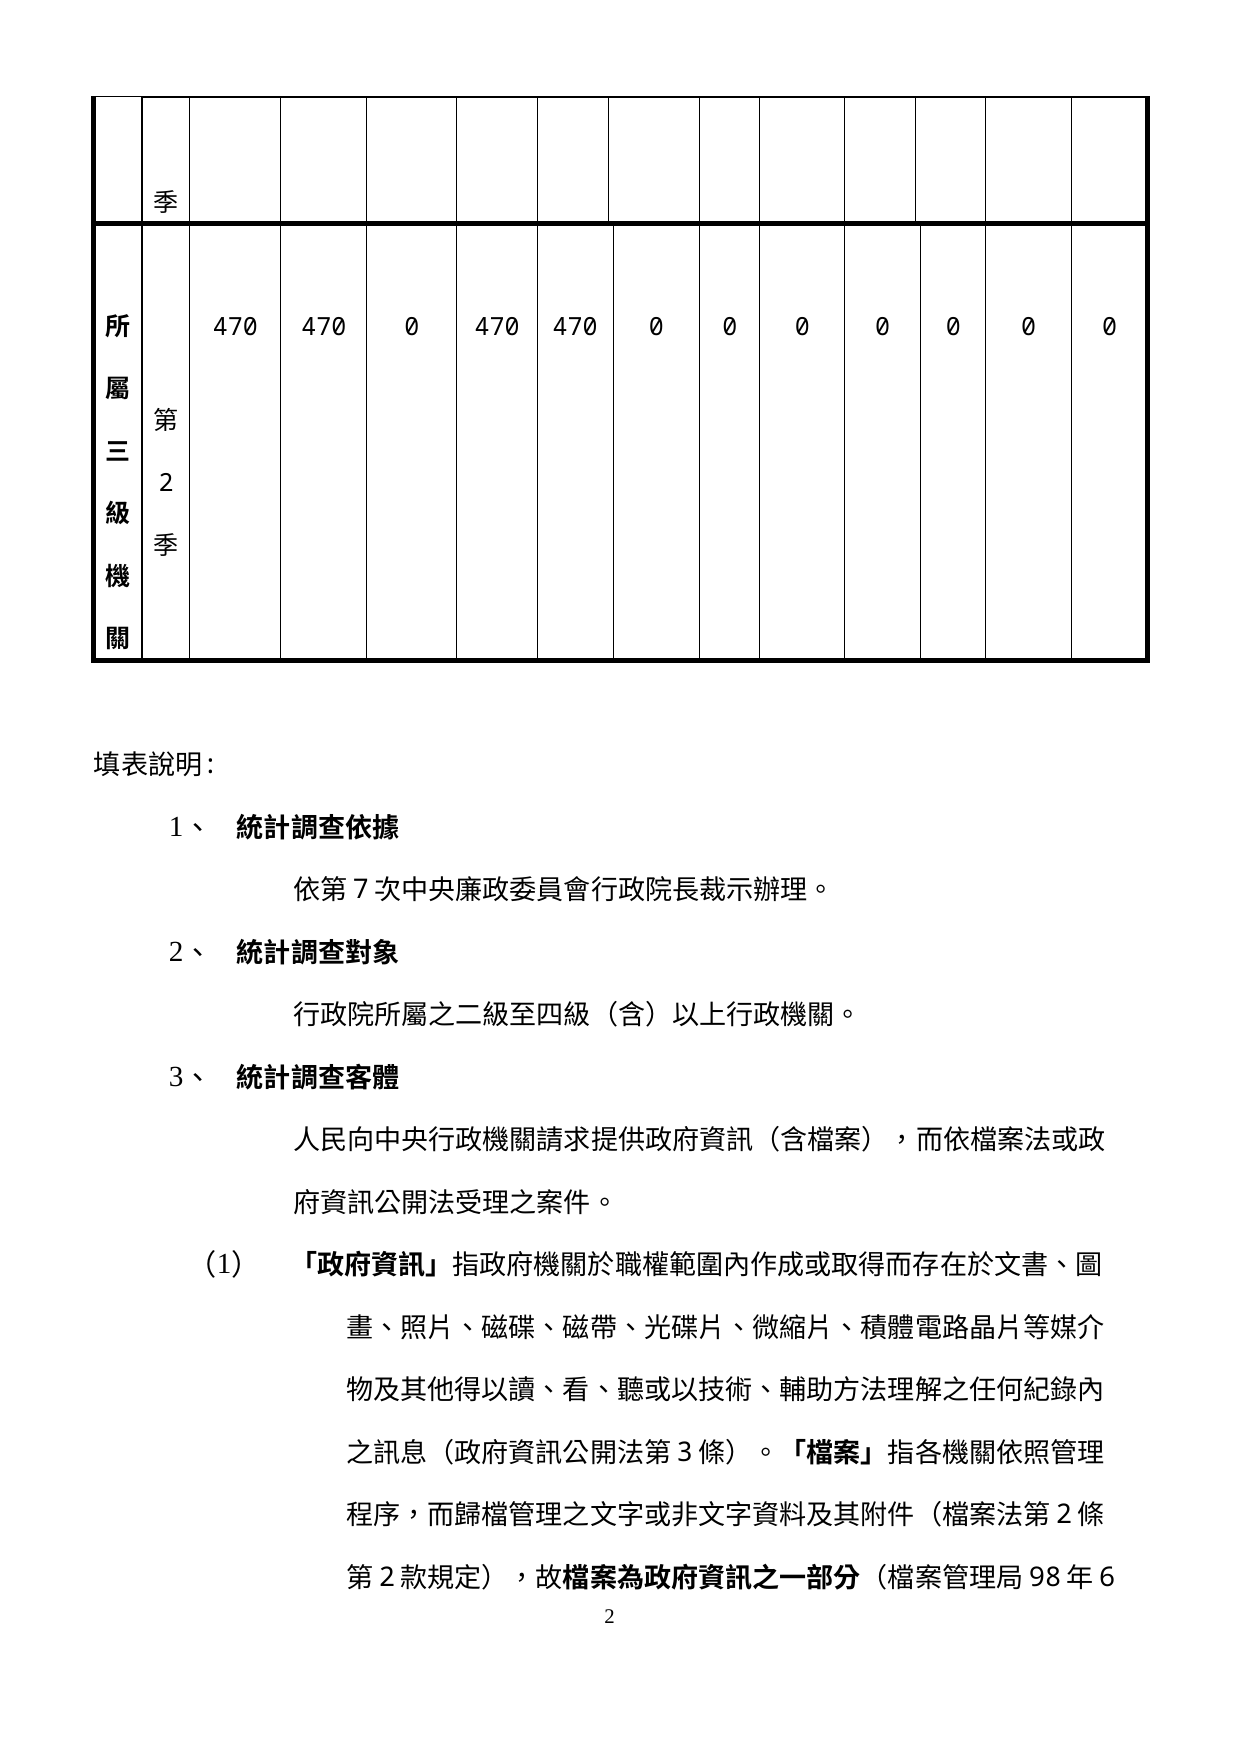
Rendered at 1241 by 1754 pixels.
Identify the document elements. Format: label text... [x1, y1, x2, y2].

table_cell [1072, 98, 1145, 221]
table_cell 470 [538, 226, 613, 658]
table_cell [609, 98, 699, 221]
table_cell 470 [281, 226, 366, 658]
table_cell 季 [143, 98, 189, 221]
table_cell 0 [760, 226, 844, 658]
list 統計調查對象 行政院所屬之二級至四級（含）以上行政機關。 [169, 909, 1125, 1034]
table_cell [538, 98, 608, 221]
table_cell 0 [986, 226, 1071, 658]
table_cell [700, 98, 759, 221]
table_cell [367, 98, 456, 221]
table_cell [760, 98, 844, 221]
table_cell 0 [1072, 226, 1145, 658]
table_cell [190, 98, 280, 221]
table_cell 0 [614, 226, 699, 658]
table_cell 0 [921, 226, 985, 658]
table_cell [281, 98, 366, 221]
table_cell 0 [700, 226, 759, 658]
table_cell 所屬三 級機關 [96, 226, 141, 658]
table_cell [986, 98, 1071, 221]
list 統計調查客體 人民向中央行政機關請求提供政府資訊（含檔案），而依檔案法或政府資訊公開法受理之案件。 [169, 1034, 1125, 1221]
table_cell 470 [457, 226, 537, 658]
table_cell [916, 98, 985, 221]
table_cell [457, 98, 537, 221]
text 填表說明: [94, 721, 1125, 784]
table_cell 0 [845, 226, 920, 658]
table_cell [96, 97, 141, 221]
table_cell 470 [190, 226, 280, 658]
table_cell [845, 98, 915, 221]
list 「政府資訊」指政府機關於職權範圍內作成或取得而存在於文書、圖畫、照片、磁碟、磁帶、光碟片、微縮片、積體電路晶片等媒介物及其他得以讀、看、聽或以技術、輔助方法理解之任何紀錄內之訊息（政府資訊公開法第3條）。「檔案」指各機關依照管理程序，而歸檔管理之文字或非文字資料及其附件（檔案法第2條第2款規定），故檔案為政府資訊之一部分（檔案管理局98年6 [187, 1221, 1125, 1596]
table_cell 第2季 [143, 226, 189, 658]
list 統計調查依據 依第7次中央廉政委員會行政院長裁示辦理。 [169, 784, 1125, 909]
table_cell 0 [367, 226, 456, 658]
